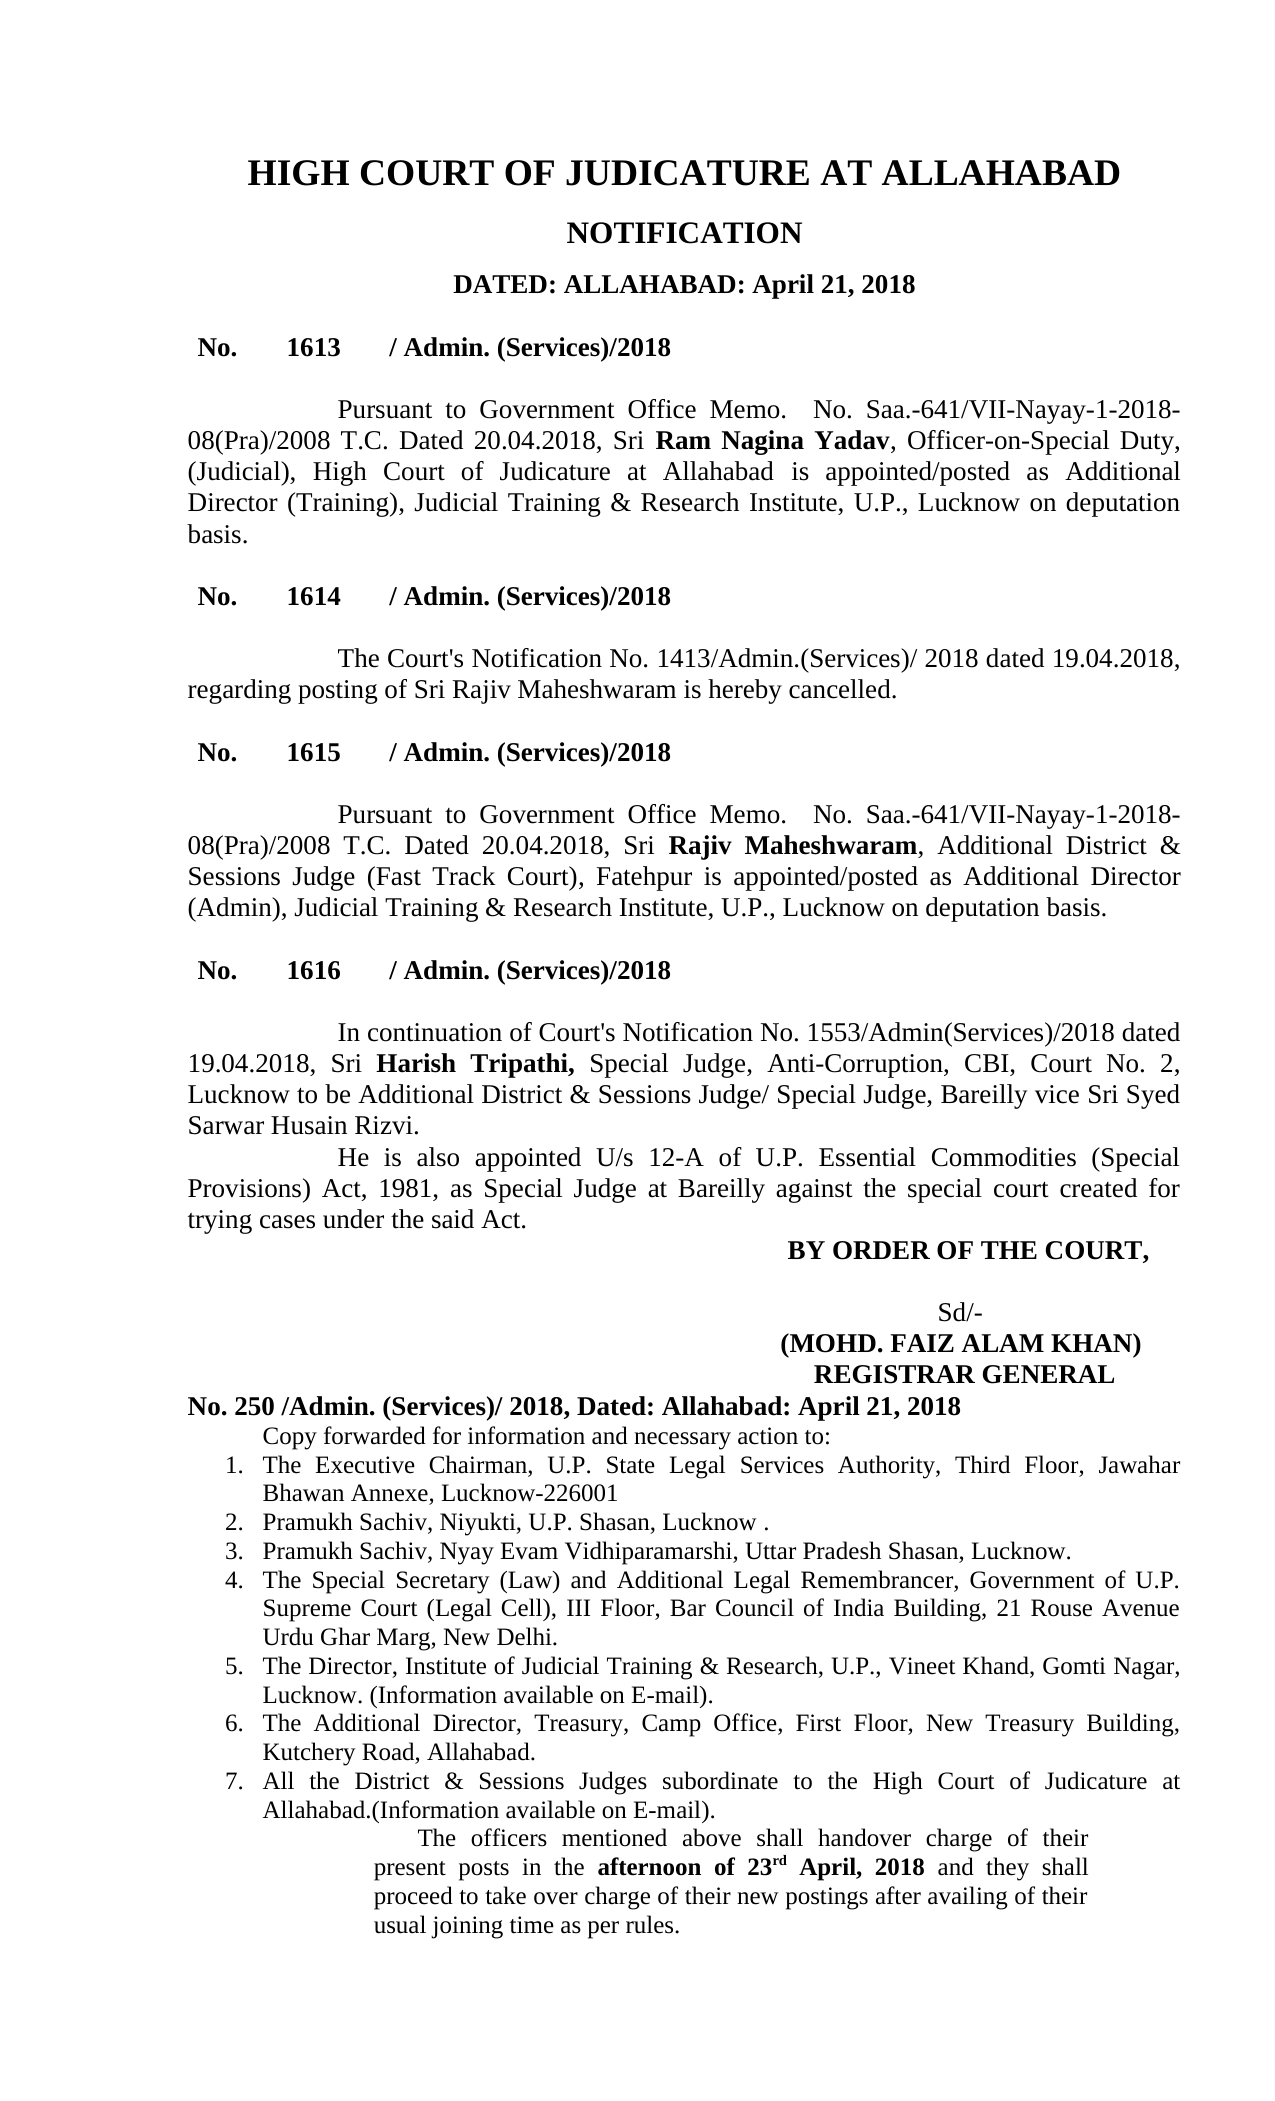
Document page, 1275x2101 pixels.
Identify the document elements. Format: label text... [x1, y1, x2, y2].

table_header 1615 [275, 736, 364, 767]
text REGISTRAR GENERAL [187, 1359, 1183, 1390]
table_header No. [186, 580, 275, 611]
text HIGH COURT OF JUDICATURE AT ALLAHABAD [187, 150, 1181, 193]
table_header 1616 [275, 954, 364, 985]
list The Director, Institute of Judicial Training & Research, U.P., Vineet Khand, Gomti Nagar, Lucknow. (Information available on E-mail). [225, 1651, 1181, 1708]
text Pursuant to Government Office Memo. No. Saa.-641/VII-Nayay-1-2018-08(Pra)/2008 T.C. Dated 20.04.2018, Sri Ram Nagina Yadav, Officer-on-Special Duty, (Judicial), High Court of Judicature at Allahabad is appointed/posted as Additional Director (Training), Judicial Training & Research Institute, U.P., Lucknow on deputation basis. [187, 393, 1181, 549]
text The officers mentioned above shall handover charge of their present posts in the afternoon of 23rd April, 2018 and they shall proceed to take over charge of their new postings after availing of their usual joining time as per rules. [373, 1823, 1089, 1938]
list The Special Secretary (Law) and Additional Legal Remembrancer, Government of U.P. Supreme Court (Legal Cell), III Floor, Bar Council of India Building, 21 Rouse Avenue Urdu Ghar Marg, New Delhi. [225, 1565, 1181, 1651]
text BY ORDER OF THE COURT, [562, 1234, 1181, 1265]
table_header / Admin. (Services)/2018 [364, 954, 714, 985]
list Pramukh Sachiv, Niyukti, U.P. Shasan, Lucknow . [225, 1507, 1181, 1536]
list Pramukh Sachiv, Nyay Evam Vidhiparamarshi, Uttar Pradesh Shasan, Lucknow. [225, 1536, 1181, 1565]
text Sd/- [187, 1296, 1181, 1327]
subtitle DATED: ALLAHABAD: April 21, 2018 [187, 268, 1181, 300]
text (MOHD. FAIZ ALAM KHAN) [187, 1327, 1183, 1359]
subtitle No. 250 /Admin. (Services)/ 2018, Dated: Allahabad: April 21, 2018 [187, 1390, 1181, 1421]
table_header / Admin. (Services)/2018 [364, 736, 714, 767]
text Copy forwarded for information and necessary action to: [187, 1421, 1181, 1450]
text Pursuant to Government Office Memo. No. Saa.-641/VII-Nayay-1-2018-08(Pra)/2008 T.C. Dated 20.04.2018, Sri Rajiv Maheshwaram, Additional District & Sessions Judge (Fast Track Court), Fatehpur is appointed/posted as Additional Director (Admin), Judicial Training & Research Institute, U.P., Lucknow on deputation basis. [187, 798, 1181, 923]
table_header No. [186, 736, 275, 767]
table_header / Admin. (Services)/2018 [364, 331, 714, 362]
list The Additional Director, Treasury, Camp Office, First Floor, New Treasury Building, Kutchery Road, Allahabad. [225, 1708, 1181, 1766]
table_header No. [186, 954, 275, 985]
text In continuation of Court's Notification No. 1553/Admin(Services)/2018 dated 19.04.2018, Sri Harish Tripathi, Special Judge, Anti-Corruption, CBI, Court No. 2, Lucknow to be Additional District & Sessions Judge/ Special Judge, Bareilly vice Sri Syed Sarwar Husain Rizvi. [187, 1016, 1181, 1141]
table_header / Admin. (Services)/2018 [364, 580, 714, 611]
list All the District & Sessions Judges subordinate to the High Court of Judicature at Allahabad.(Information available on E-mail). [225, 1766, 1181, 1823]
table_header 1614 [275, 580, 364, 611]
subtitle NOTIFICATION [187, 215, 1181, 251]
table_header 1613 [275, 331, 364, 362]
text The Court's Notification No. 1413/Admin.(Services)/ 2018 dated 19.04.2018, regarding posting of Sri Rajiv Maheshwaram is hereby cancelled. [187, 642, 1181, 704]
table_header No. [186, 331, 275, 362]
text He is also appointed U/s 12-A of U.P. Essential Commodities (Special Provisions) Act, 1981, as Special Judge at Bareilly against the special court created for trying cases under the said Act. [187, 1141, 1181, 1234]
list The Executive Chairman, U.P. State Legal Services Authority, Third Floor, Jawahar Bhawan Annexe, Lucknow-226001 [225, 1450, 1181, 1507]
